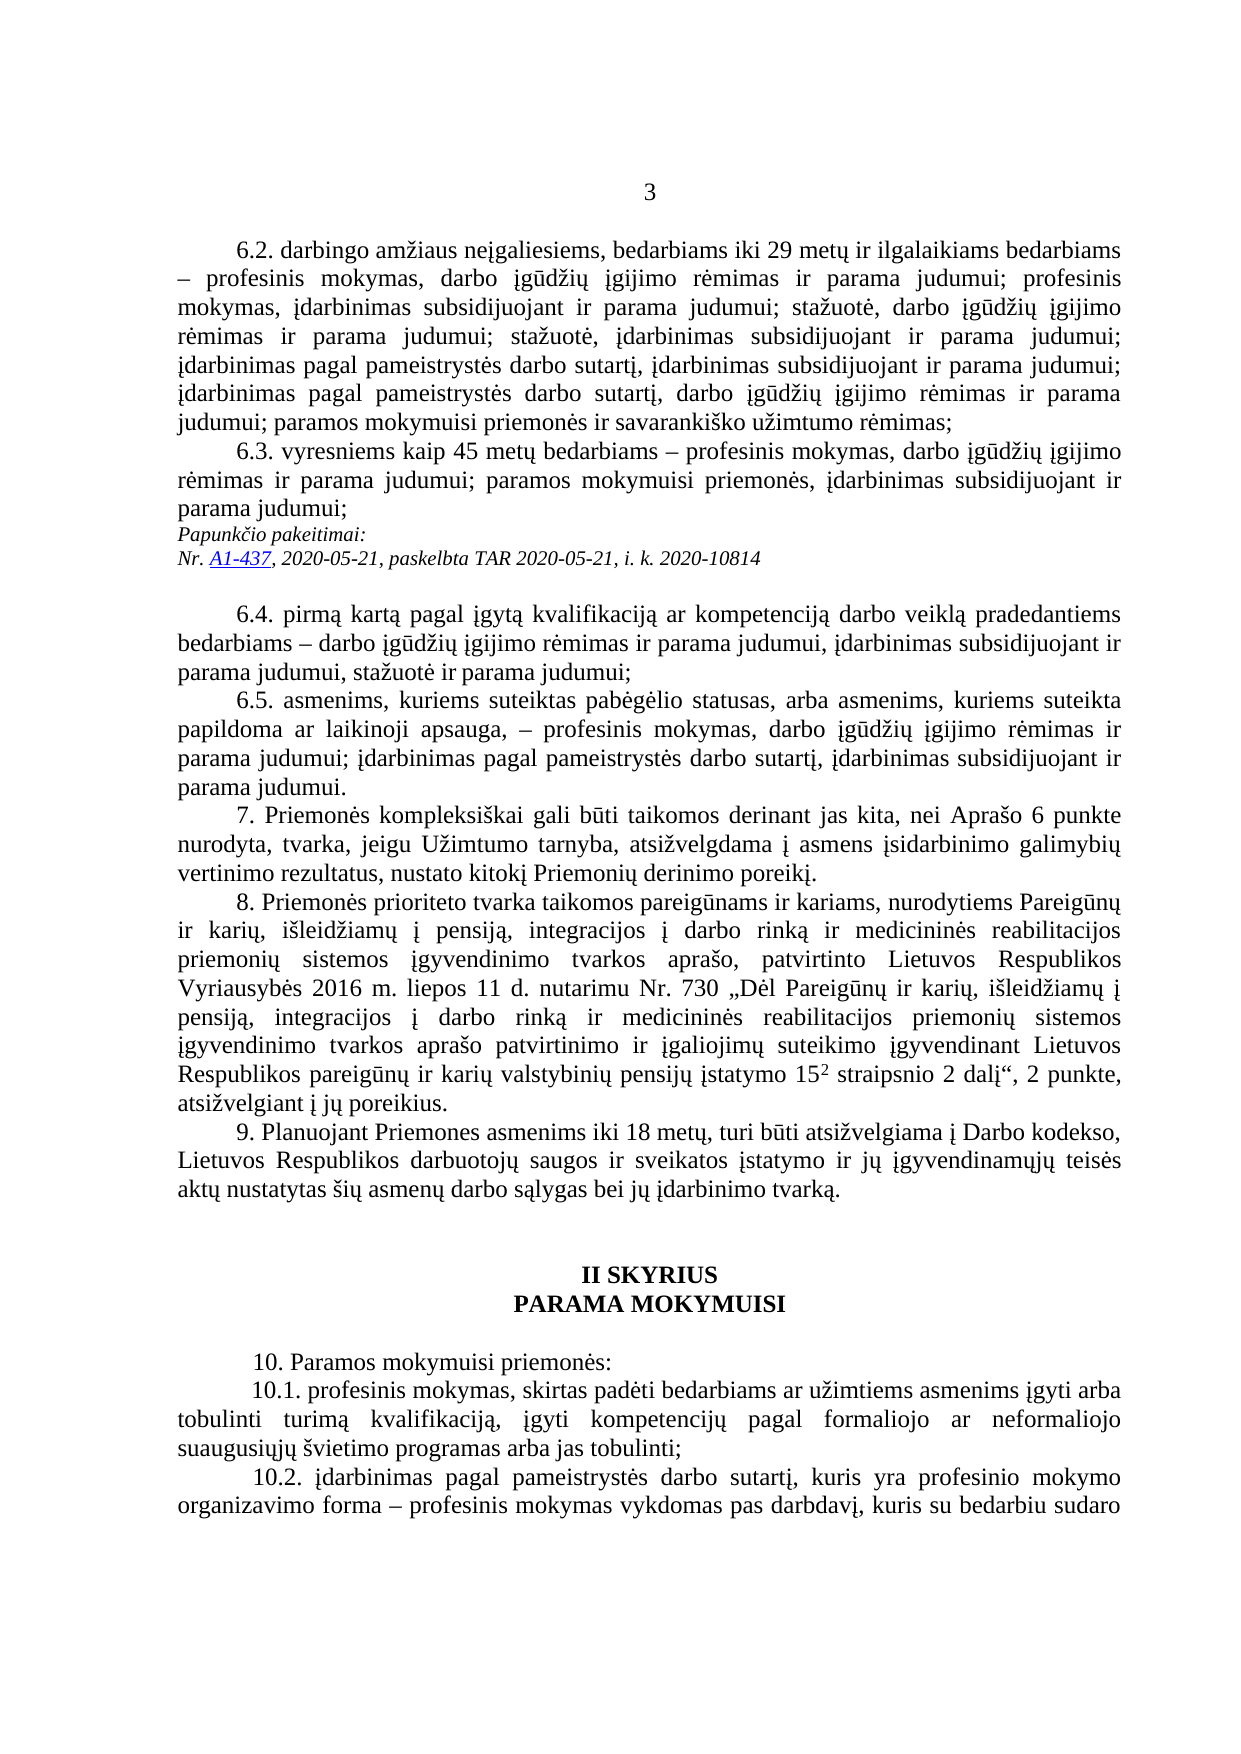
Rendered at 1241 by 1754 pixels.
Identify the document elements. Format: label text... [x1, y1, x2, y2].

text Nr. A1-437, 2020-05-21, paskelbta TAR 2020-05-21, i. k. 2020-10814 [177, 546, 1122, 570]
text PARAMA MOKYMUISI [177, 1289, 1122, 1318]
text 6.4. pirmą kartą pagal įgytą kvalifikaciją ar kompetenciją darbo veiklą pradedantiems bedarbiams – darbo įgūdžių įgijimo rėmimas ir parama judumui, įdarbinimas subsidijuojant ir parama judumui, stažuotė ir parama judumui; [177, 599, 1122, 686]
text II SKYRIUS [177, 1261, 1122, 1289]
text 6.5. asmenims, kuriems suteiktas pabėgėlio statusas, arba asmenims, kuriems suteikta papildoma ar laikinoji apsauga, – profesinis mokymas, darbo įgūdžių įgijimo rėmimas ir parama judumui; įdarbinimas pagal pameistrystės darbo sutartį, įdarbinimas subsidijuojant ir parama judumui. [177, 686, 1122, 801]
text 7. Priemonės kompleksiškai gali būti taikomos derinant jas kita, nei Aprašo 6 punkte nurodyta, tvarka, jeigu Užimtumo tarnyba, atsižvelgdama į asmens įsidarbinimo galimybių vertinimo rezultatus, nustato kitokį Priemonių derinimo poreikį. [177, 801, 1122, 887]
text 10.2. įdarbinimas pagal pameistrystės darbo sutartį, kuris yra profesinio mokymo organizavimo forma – profesinis mokymas vykdomas pas darbdavį, kuris su bedarbiu sudaro [177, 1462, 1122, 1519]
text 8. Priemonės prioriteto tvarka taikomos pareigūnams ir kariams, nurodytiems Pareigūnų ir karių, išleidžiamų į pensiją, integracijos į darbo rinką ir medicininės reabilitacijos priemonių sistemos įgyvendinimo tvarkos aprašo, patvirtinto Lietuvos Respublikos Vyriausybės 2016 m. liepos 11 d. nutarimu Nr. 730 „Dėl Pareigūnų ir karių, išleidžiamų į pensiją, integracijos į darbo rinką ir medicininės reabilitacijos priemonių sistemos įgyvendinimo tvarkos aprašo patvirtinimo ir įgaliojimų suteikimo įgyvendinant Lietuvos Respublikos pareigūnų ir karių valstybinių pensijų įstatymo 152 straipsnio 2 dalį“, 2 punkte, atsižvelgiant į jų poreikius. [177, 887, 1122, 1117]
text 10. Paramos mokymuisi priemonės: [177, 1347, 1122, 1376]
text 10.1. profesinis mokymas, skirtas padėti bedarbiams ar užimtiems asmenims įgyti arba tobulinti turimą kvalifikaciją, įgyti kompetencijų pagal formaliojo ar neformaliojo suaugusiųjų švietimo programas arba jas tobulinti; [177, 1376, 1122, 1462]
text 6.3. vyresniems kaip 45 metų bedarbiams – profesinis mokymas, darbo įgūdžių įgijimo rėmimas ir parama judumui; paramos mokymuisi priemonės, įdarbinimas subsidijuojant ir parama judumui; [177, 436, 1122, 522]
text Papunkčio pakeitimai: [177, 522, 1122, 546]
text 6.2. darbingo amžiaus neįgaliesiems, bedarbiams iki 29 metų ir ilgalaikiams bedarbiams – profesinis mokymas, darbo įgūdžių įgijimo rėmimas ir parama judumui; profesinis mokymas, įdarbinimas subsidijuojant ir parama judumui; stažuotė, darbo įgūdžių įgijimo rėmimas ir parama judumui; stažuotė, įdarbinimas subsidijuojant ir parama judumui; įdarbinimas pagal pameistrystės darbo sutartį, įdarbinimas subsidijuojant ir parama judumui; įdarbinimas pagal pameistrystės darbo sutartį, darbo įgūdžių įgijimo rėmimas ir parama judumui; paramos mokymuisi priemonės ir savarankiško užimtumo rėmimas; [177, 235, 1122, 436]
text 9. Planuojant Priemones asmenims iki 18 metų, turi būti atsižvelgiama į Darbo kodekso, Lietuvos Respublikos darbuotojų saugos ir sveikatos įstatymo ir jų įgyvendinamųjų teisės aktų nustatytas šių asmenų darbo sąlygas bei jų įdarbinimo tvarką. [177, 1117, 1122, 1203]
